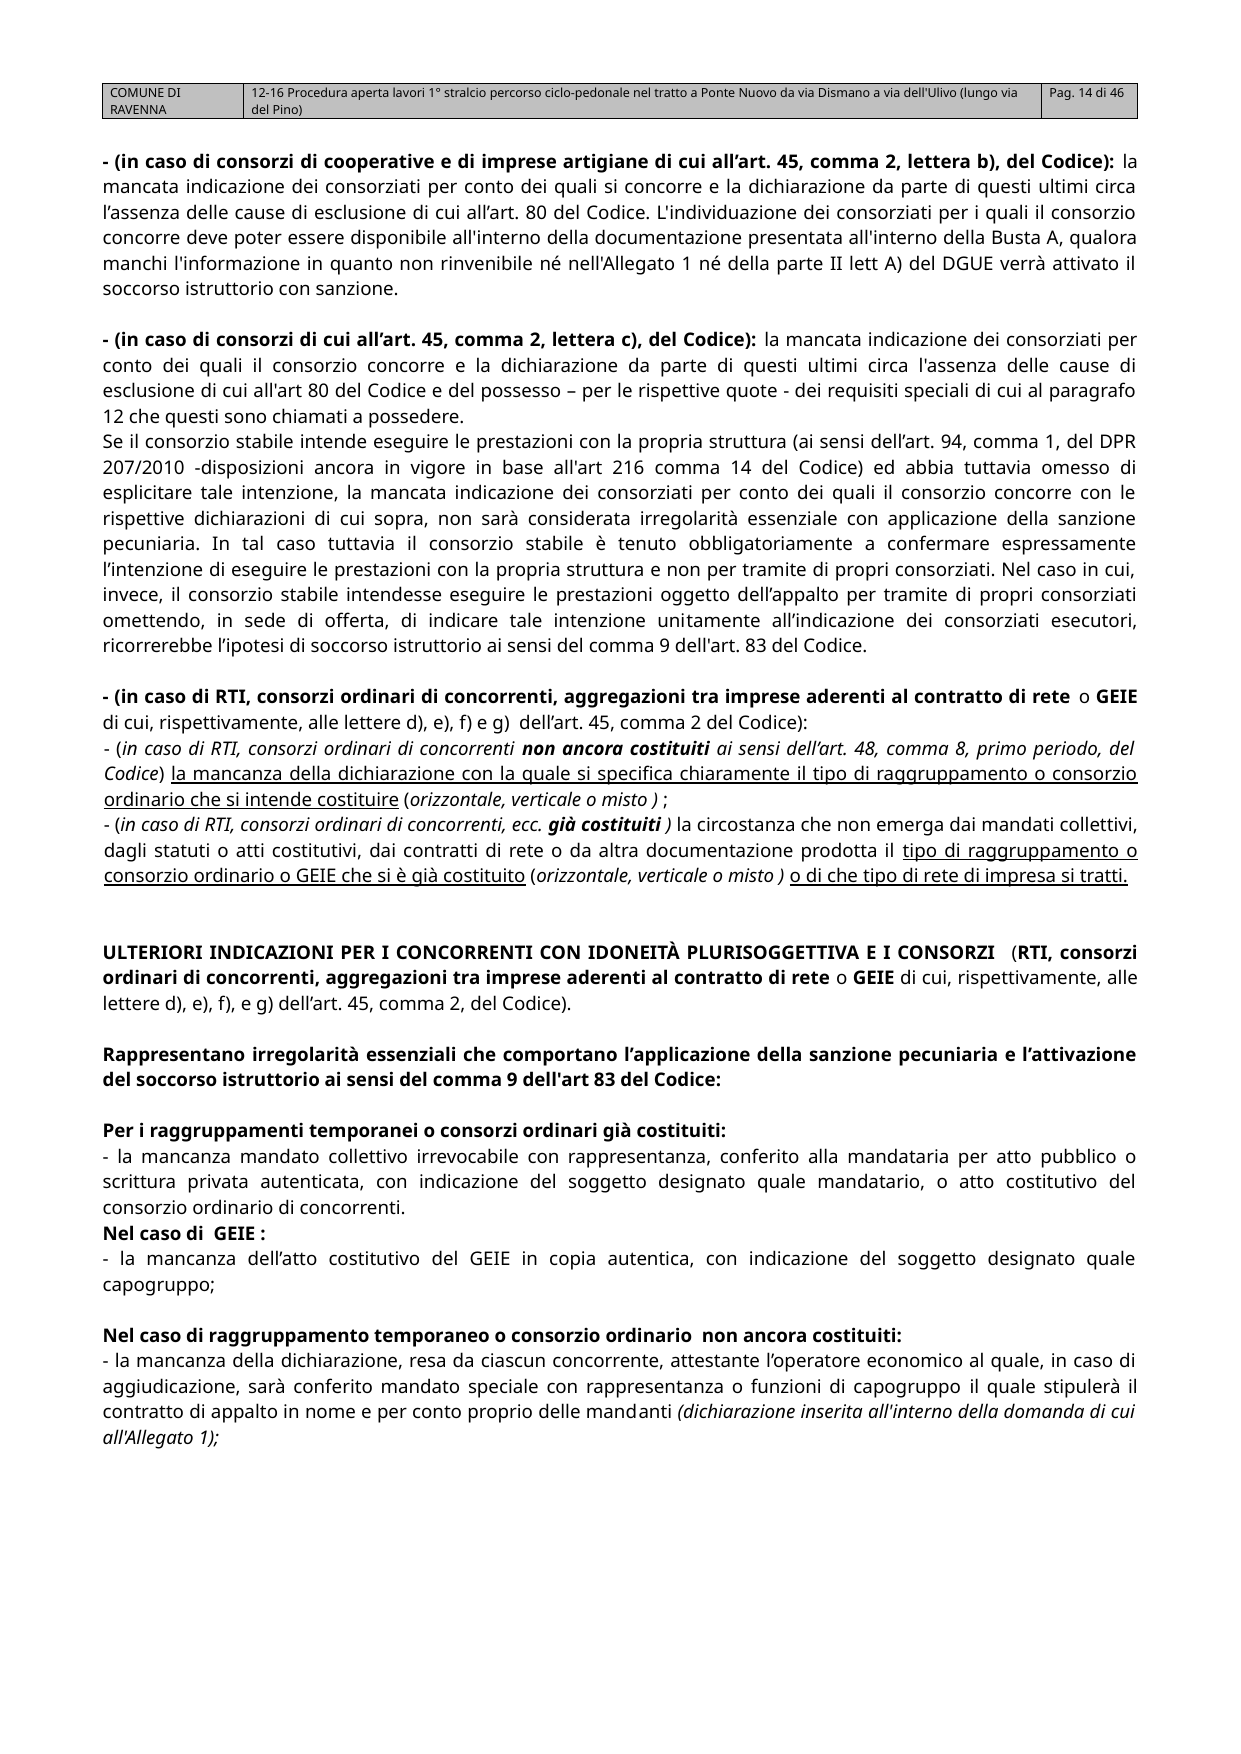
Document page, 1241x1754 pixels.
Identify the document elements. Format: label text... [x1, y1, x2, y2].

list - (in caso di RTI, consorzi ordinari di concorrenti non ancora costituiti ai sensi dell’art. 48, comma 8, primo periodo, del Codice) la mancanza della dichiarazione con la quale si specifica chiaramente il tipo di raggruppamento o consorzio ordinario che si intende costituire (orizzontale, verticale o misto ) ; [66, 735, 1138, 811]
text - (in caso di RTI, consorzi ordinari di concorrenti, aggregazioni tra imprese aderenti al contratto di rete o GEIE di cui, rispettivamente, alle lettere d), e), f) e g) dell’art. 45, comma 2 del Codice): [102, 684, 1138, 735]
text - la mancanza mandato collettivo irrevocabile con rappresentanza, conferito alla mandataria per atto pubblico o scrittura privata autenticata, con indicazione del soggetto designato quale mandatario, o atto costitutivo del consorzio ordinario di concorrenti. [102, 1143, 1138, 1220]
text Nel caso di GEIE : [102, 1220, 1138, 1245]
text Nel caso di raggruppamento temporaneo o consorzio ordinario non ancora costituiti: [102, 1322, 1138, 1347]
text - la mancanza dell’atto costitutivo del GEIE in copia autentica, con indicazione del soggetto designato quale capogruppo; [102, 1245, 1138, 1296]
text Se il consorzio stabile intende eseguire le prestazioni con la propria struttura (ai sensi dell’art. 94, comma 1, del DPR 207/2010 -disposizioni ancora in vigore in base all'art 216 comma 14 del Codice) ed abbia tuttavia omesso di esplicitare tale intenzione, la mancata indicazione dei consorziati per conto dei quali il consorzio concorre con le rispettive dichiarazioni di cui sopra, non sarà considerata irregolarità essenziale con applicazione della sanzione pecuniaria. In tal caso tuttavia il consorzio stabile è tenuto obbligatoriamente a confermare espressamente l’intenzione di eseguire le prestazioni con la propria struttura e non per tramite di propri consorziati. Nel caso in cui, invece, il consorzio stabile intendesse eseguire le prestazioni oggetto dell’appalto per tramite di propri consorziati omettendo, in sede di offerta, di indicare tale intenzione unitamente all’indicazione dei consorziati esecutori, ricorrerebbe l’ipotesi di soccorso istruttorio ai sensi del comma 9 dell'art. 83 del Codice. [102, 429, 1138, 658]
text - (in caso di consorzi di cooperative e di imprese artigiane di cui all’art. 45, comma 2, lettera b), del Codice): la mancata indicazione dei consorziati per conto dei quali si concorre e la dichiarazione da parte di questi ultimi circa l’assenza delle cause di esclusione di cui all’art. 80 del Codice. L'individuazione dei consorziati per i quali il consorzio concorre deve poter essere disponibile all'interno della documentazione presentata all'interno della Busta A, qualora manchi l'informazione in quanto non rinvenibile né nell'Allegato 1 né della parte II lett A) del DGUE verrà attivato il soccorso istruttorio con sanzione. [102, 148, 1138, 301]
text - (in caso di consorzi di cui all’art. 45, comma 2, lettera c), del Codice): la mancata indicazione dei consorziati per conto dei quali il consorzio concorre e la dichiarazione da parte di questi ultimi circa l'assenza delle cause di esclusione di cui all'art 80 del Codice e del possesso – per le rispettive quote - dei requisiti speciali di cui al paragrafo 12 che questi sono chiamati a possedere. [102, 327, 1138, 429]
text Per i raggruppamenti temporanei o consorzi ordinari già costituiti: [102, 1118, 1138, 1143]
text Rappresentano irregolarità essenziali che comportano l’applicazione della sanzione pecuniaria e l’attivazione del soccorso istruttorio ai sensi del comma 9 dell'art 83 del Codice: [102, 1041, 1138, 1092]
list - (in caso di RTI, consorzi ordinari di concorrenti, ecc. già costituiti ) la circostanza che non emerga dai mandati collettivi, dagli statuti o atti costitutivi, dai contratti di rete o da altra documentazione prodotta il tipo di raggruppamento o consorzio ordinario o GEIE che si è già costituito (orizzontale, verticale o misto ) o di che tipo di rete di impresa si tratti. [66, 811, 1138, 888]
text - la mancanza della dichiarazione, resa da ciascun concorrente, attestante l’operatore economico al quale, in caso di aggiudicazione, sarà conferito mandato speciale con rappresentanza o funzioni di capogruppo il quale stipulerà il contratto di appalto in nome e per conto proprio delle mandanti (dichiarazione inserita all'interno della domanda di cui all'Allegato 1); [102, 1347, 1138, 1449]
text ULTERIORI INDICAZIONI PER I CONCORRENTI CON IDONEITÀ PLURISOGGETTIVA E I CONSORZI (RTI, consorzi ordinari di concorrenti, aggregazioni tra imprese aderenti al contratto di rete o GEIE di cui, rispettivamente, alle lettere d), e), f), e g) dell’art. 45, comma 2, del Codice). [102, 939, 1138, 1016]
